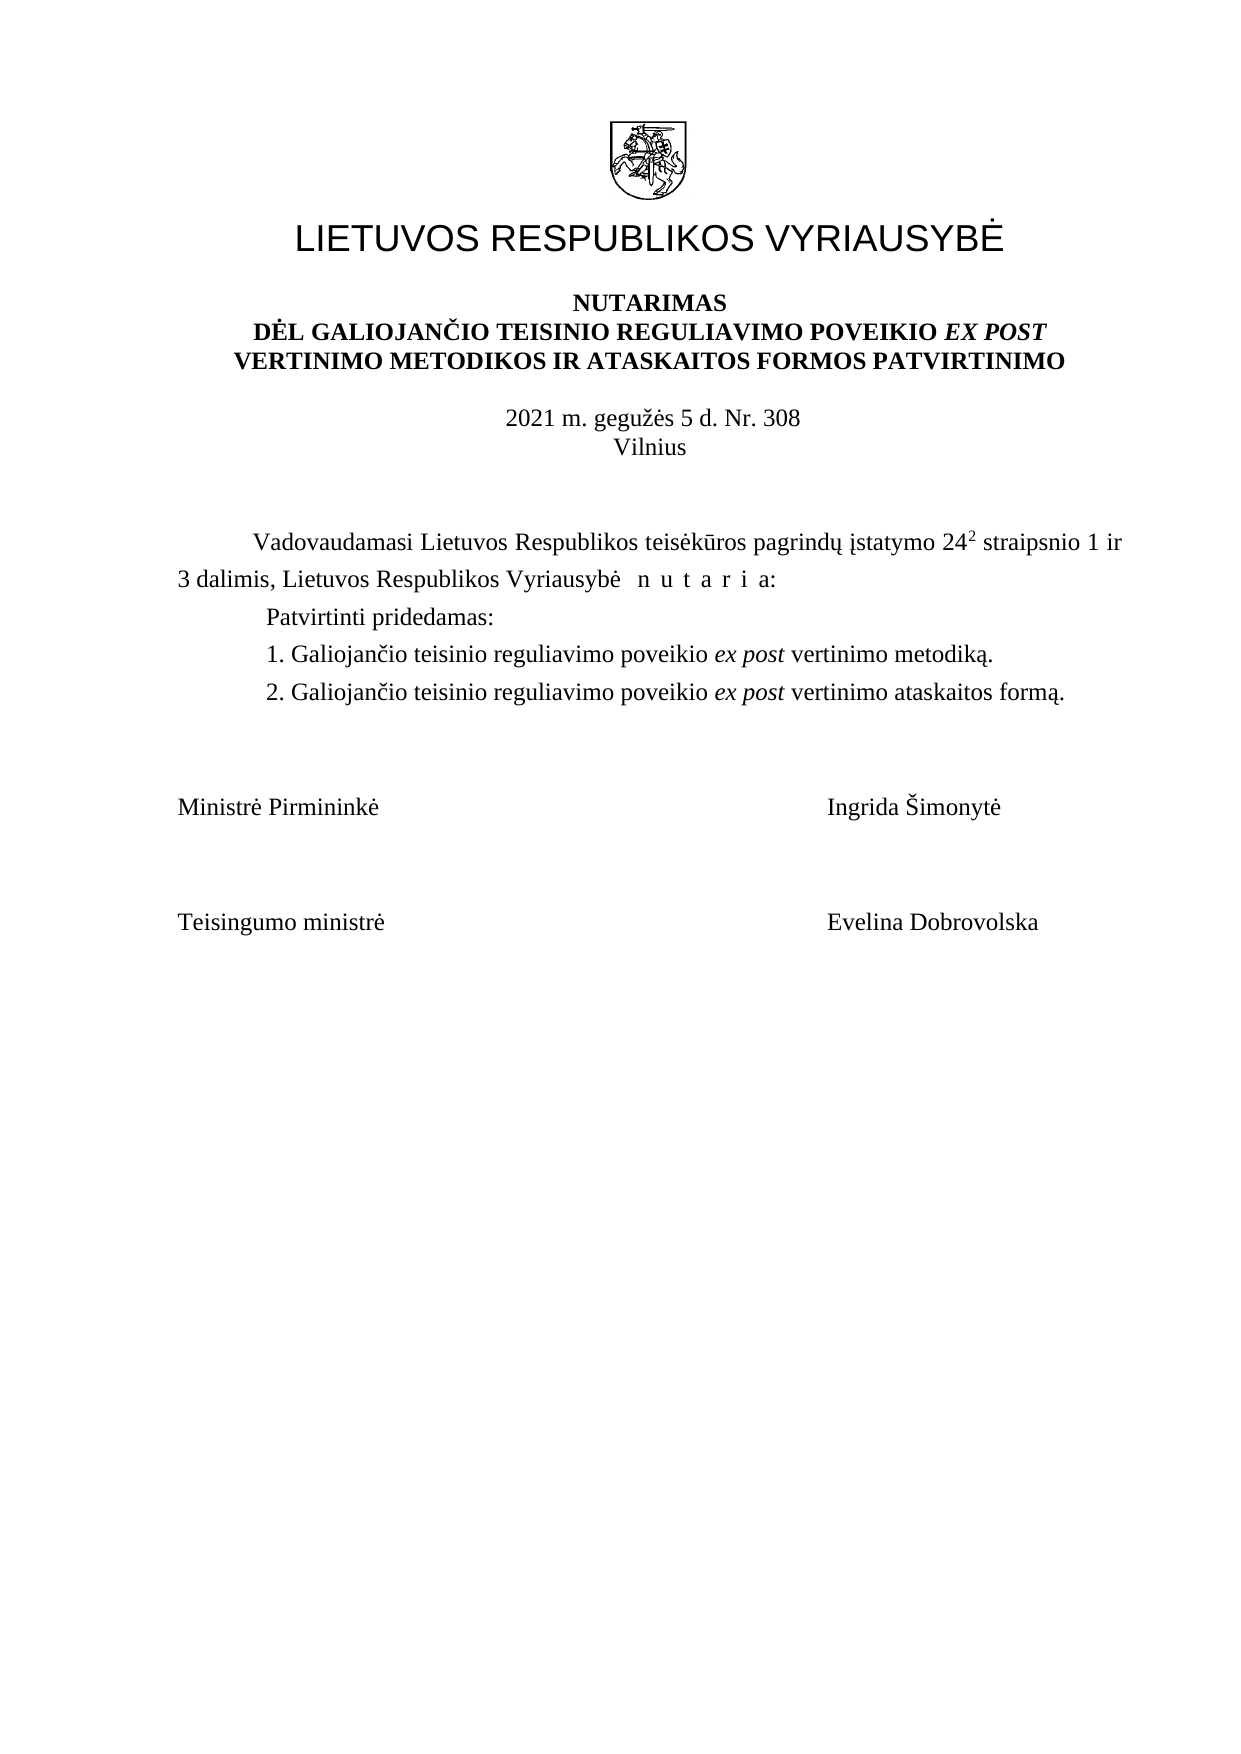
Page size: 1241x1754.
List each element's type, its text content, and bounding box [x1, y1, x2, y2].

text Lietuvos Respublikos Vyriausybė [177, 216, 1122, 259]
text 2021 m. gegužės 5 d. Nr. 308 [177, 403, 1122, 432]
text 1. Galiojančio teisinio reguliavimo poveikio ex post vertinimo metodiką. [177, 631, 1122, 668]
text Ministrė Pirmininkė Ingrida Šimonytė [177, 792, 1122, 821]
text Teisingumo ministrė Evelina Dobrovolska [177, 907, 1122, 936]
text Patvirtinti pridedamas: [177, 593, 1122, 631]
text nutarimas [177, 288, 1122, 317]
text Vadovaudamasi Lietuvos Respublikos teisėkūros pagrindų įstatymo 242 straipsnio 1 ir 3 dalimis, Lietuvos Respublikos Vyriausybė nutaria: [177, 518, 1122, 593]
text DĖL GALIOJANČIO TEISINIO REGULIAVIMO POVEIKIO EX POST VERTINIMO METODIKOS IR ATASKAITOS FORMOS PATVIRTINIMO [177, 317, 1122, 374]
text 2. Galiojančio teisinio reguliavimo poveikio ex post vertinimo ataskaitos formą. [177, 668, 1122, 706]
text Vilnius [177, 432, 1122, 461]
